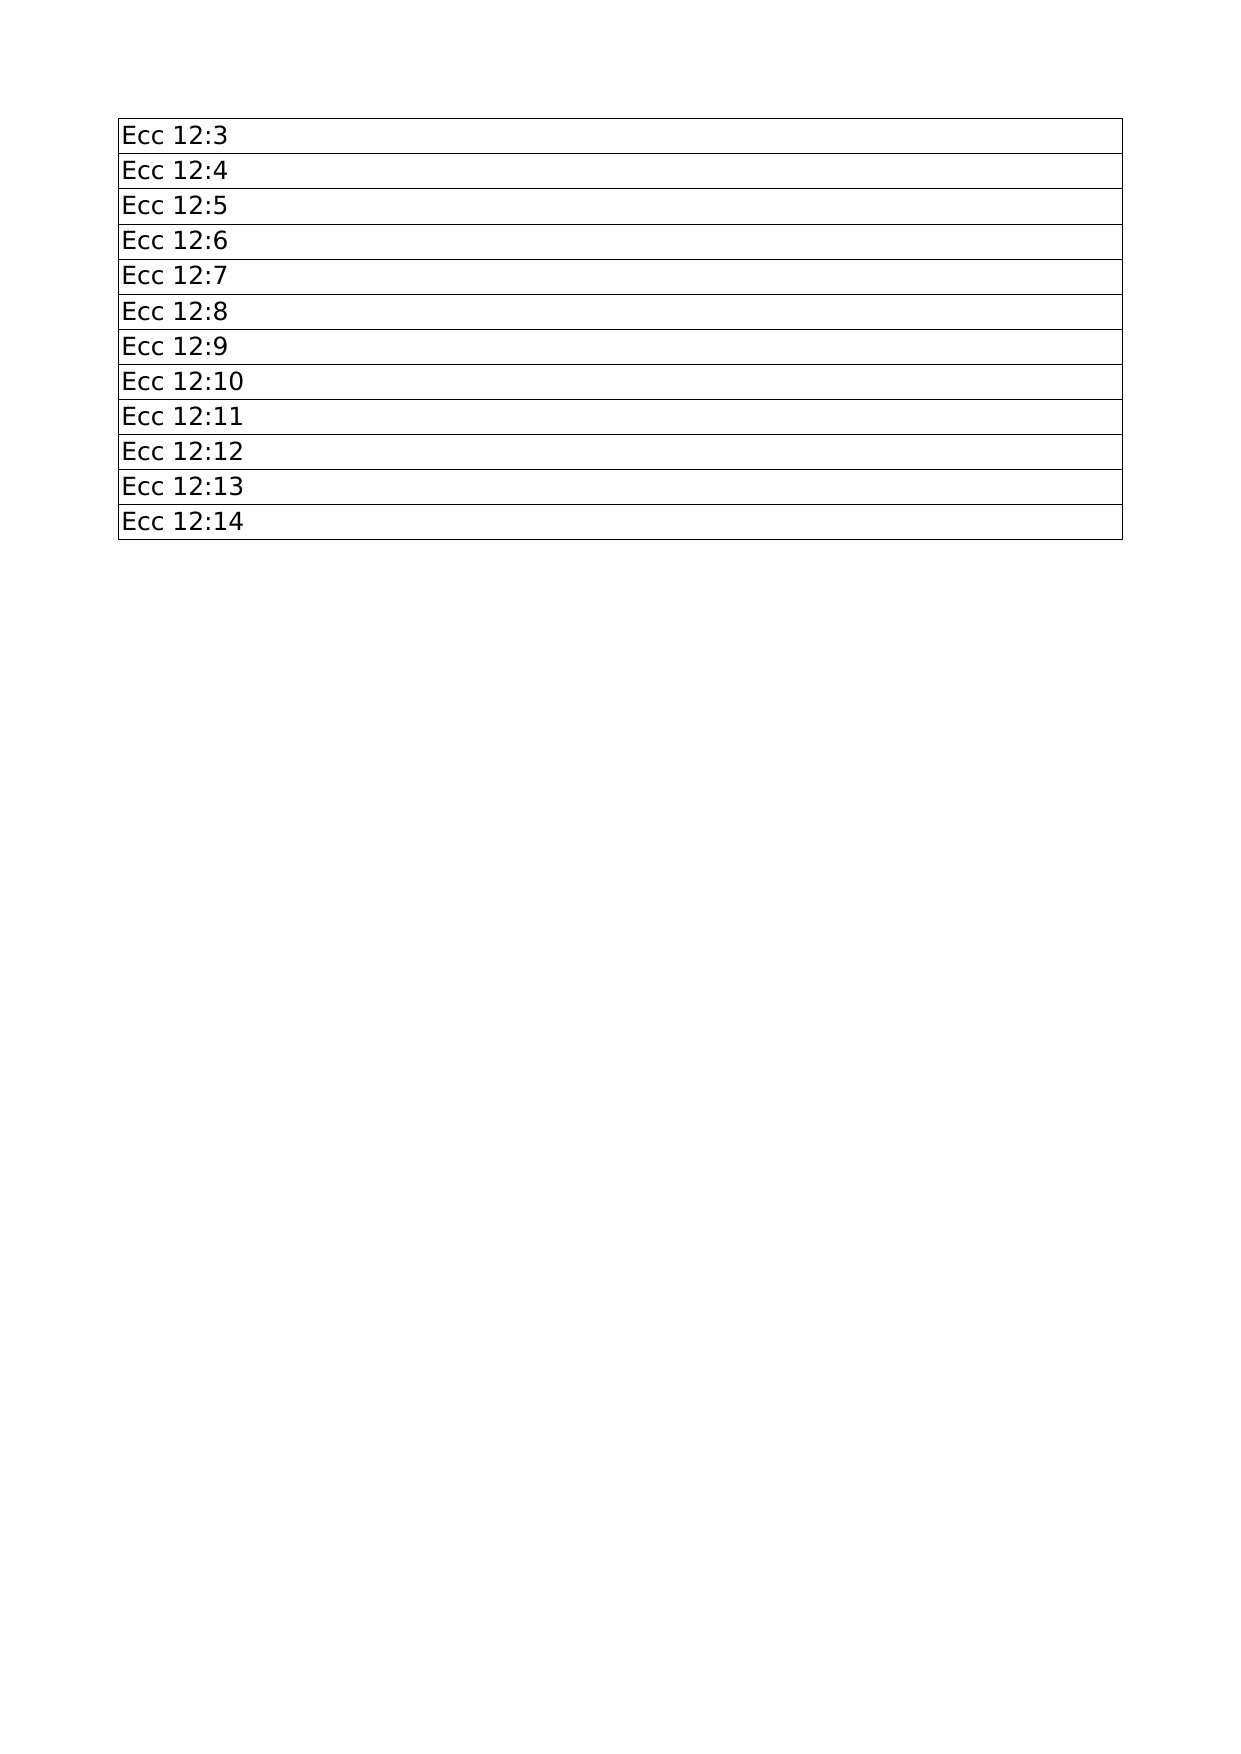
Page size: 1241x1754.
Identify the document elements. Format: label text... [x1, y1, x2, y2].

table_cell Ecc 12:8 [119, 295, 1122, 329]
table_cell Ecc 12:13 [119, 470, 1122, 504]
table_cell Ecc 12:5 [119, 189, 1122, 223]
table_cell Ecc 12:10 [119, 365, 1122, 399]
table_cell Ecc 12:4 [119, 154, 1122, 188]
table_cell Ecc 12:6 [119, 225, 1122, 258]
table_cell Ecc 12:14 [119, 505, 1122, 539]
table_cell Ecc 12:12 [119, 435, 1122, 469]
table_cell Ecc 12:9 [119, 330, 1122, 364]
table_cell Ecc 12:3 [119, 119, 1122, 153]
table_cell Ecc 12:7 [119, 260, 1122, 294]
table_cell Ecc 12:11 [119, 400, 1122, 434]
